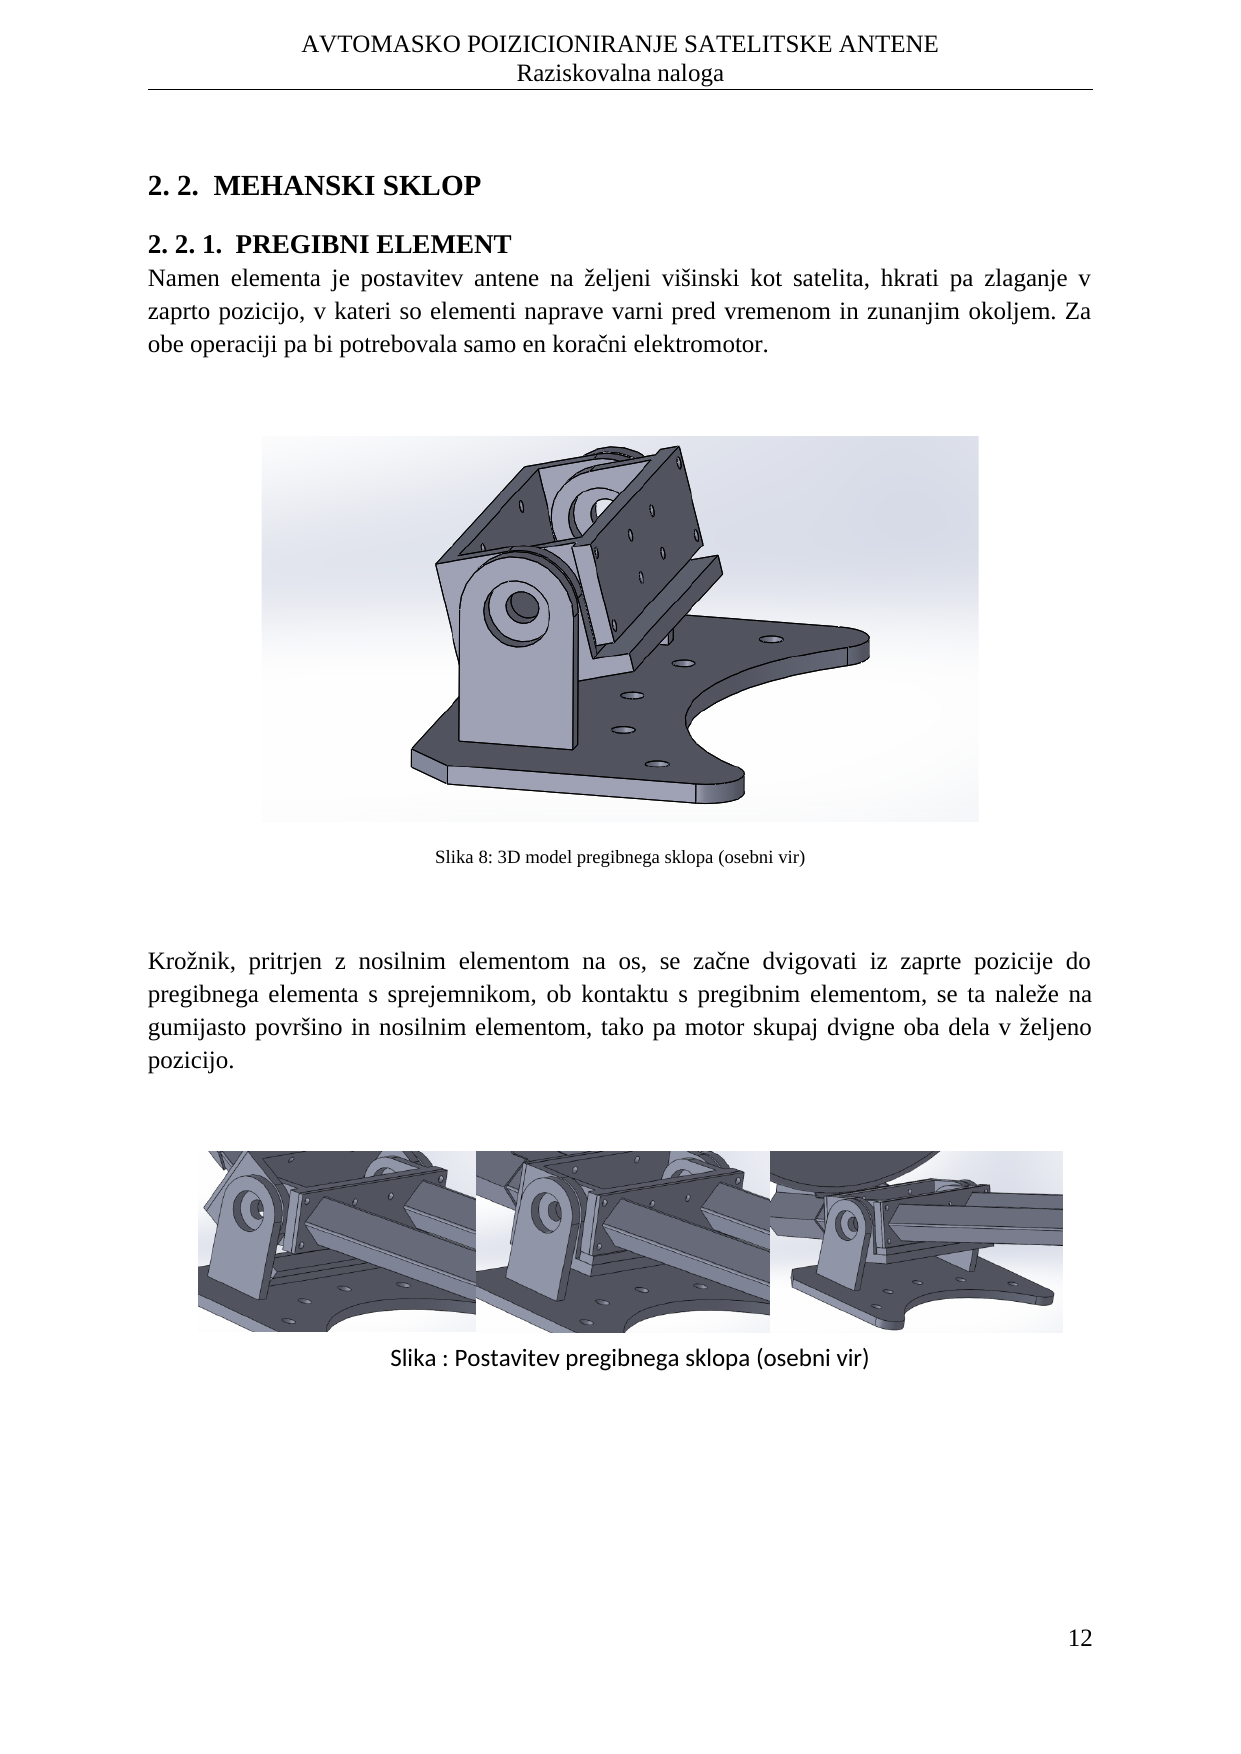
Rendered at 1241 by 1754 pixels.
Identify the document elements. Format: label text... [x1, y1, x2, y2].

subtitle 2. 2. MEHANSKI SKLOP [148, 168, 1093, 202]
picture [198, 1151, 1063, 1333]
picture [261, 436, 979, 822]
text Krožnik, pritrjen z nosilnim elementom na os, se začne dvigovati iz zaprte pozicije do pregibnega elementa s sprejemnikom, ob kontaktu s pregibnim elementom, se ta naleže na gumijasto površino in nosilnim elementom, tako pa motor skupaj dvigne oba dela v željeno pozicijo. [148, 946, 1093, 1073]
text Namen elementa je postavitev antene na željeni višinski kot satelita, hkrati pa zlaganje v zaprto pozicijo, v kateri so elementi naprave varni pred vremenom in zunanjim okoljem. Za obe operaciji pa bi potrebovala samo en koračni elektromotor. [148, 263, 1093, 358]
subtitle 2. 2. 1. PREGIBNI ELEMENT [148, 228, 1093, 259]
text Slika 9: 3D model pregibnega sklopa (osebni vir) [148, 846, 1093, 868]
